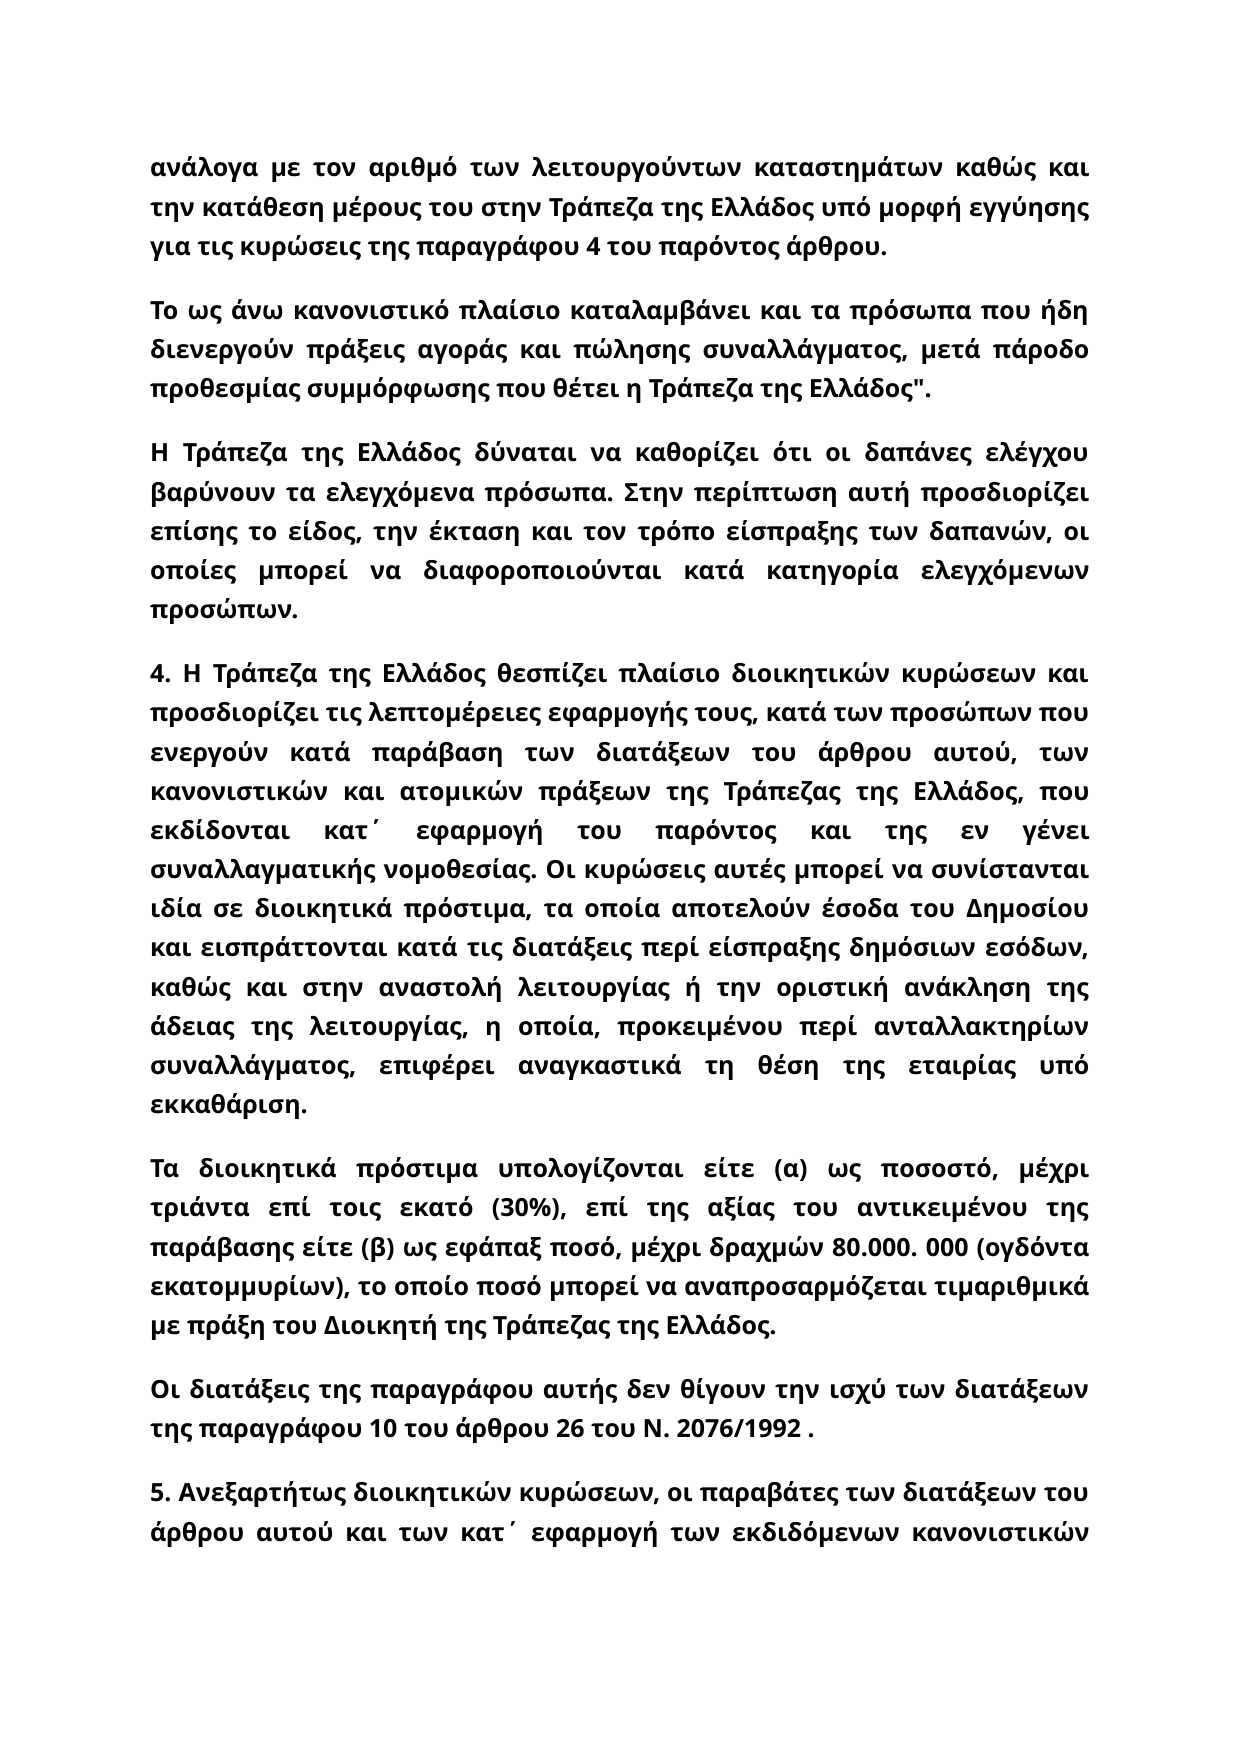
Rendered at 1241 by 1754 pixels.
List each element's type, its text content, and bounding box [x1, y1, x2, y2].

text Τα διοικητικά πρόστιμα υπολογίζονται είτε (α) ως ποσοστό, μέχρι τριάντα επί τοις εκατό (30%), επί της αξίας του αντικειμένου της παράβασης είτε (β) ως εφάπαξ ποσό, μέχρι δραχμών 80.000. 000 (ογδόντα εκατομμυρίων), το οποίο ποσό μπορεί να αναπροσαρμόζεται τιμαριθμικά με πράξη του Διοικητή της Τράπεζας της Ελλάδος. [150, 1151, 1090, 1342]
text Η Τράπεζα της Ελλάδος δύναται να καθορίζει ότι οι δαπάνες ελέγχου βαρύνουν τα ελεγχόμενα πρόσωπα. Στην περίπτωση αυτή προσδιορίζει επίσης το είδος, την έκταση και τον τρόπο είσπραξης των δαπανών, οι οποίες μπορεί να διαφοροποιούνται κατά κατηγορία ελεγχόμενων προσώπων. [150, 435, 1090, 626]
text 5. Ανεξαρτήτως διοικητικών κυρώσεων, οι παραβάτες των διατάξεων του άρθρου αυτού και των κατ΄ εφαρμογή των εκδιδόμενων κανονιστικών [150, 1475, 1090, 1548]
text Το ως άνω κανονιστικό πλαίσιο καταλαμβάνει και τα πρόσωπα που ήδη διενεργούν πράξεις αγοράς και πώλησης συναλλάγματος, μετά πάροδο προθεσμίας συμμόρφωσης που θέτει η Τράπεζα της Ελλάδος". [150, 292, 1090, 405]
text Οι διατάξεις της παραγράφου αυτής δεν θίγουν την ισχύ των διατάξεων της παραγράφου 10 του άρθρου 26 του Ν. 2076/1992 . [150, 1372, 1090, 1445]
text 4. Η Τράπεζα της Ελλάδος θεσπίζει πλαίσιο διοικητικών κυρώσεων και προσδιορίζει τις λεπτομέρειες εφαρμογής τους, κατά των προσώπων που ενεργούν κατά παράβαση των διατάξεων του άρθρου αυτού, των κανονιστικών και ατομικών πράξεων της Τράπεζας της Ελλάδος, που εκδίδονται κατ΄ εφαρμογή του παρόντος και της εν γένει συναλλαγματικής νομοθεσίας. Οι κυρώσεις αυτές μπορεί να συνίστανται ιδία σε διοικητικά πρόστιμα, τα οποία αποτελούν έσοδα του Δημοσίου και εισπράττονται κατά τις διατάξεις περί είσπραξης δημόσιων εσόδων, καθώς και στην αναστολή λειτουργίας ή την οριστική ανάκληση της άδειας της λειτουργίας, η οποία, προκειμένου περί ανταλλακτηρίων συναλλάγματος, επιφέρει αναγκαστικά τη θέση της εταιρίας υπό εκκαθάριση. [150, 656, 1090, 1121]
text ανάλογα με τον αριθμό των λειτουργούντων καταστημάτων καθώς και την κατάθεση μέρους του στην Τράπεζα της Ελλάδος υπό μορφή εγγύησης για τις κυρώσεις της παραγράφου 4 του παρόντος άρθρου. [150, 150, 1090, 262]
